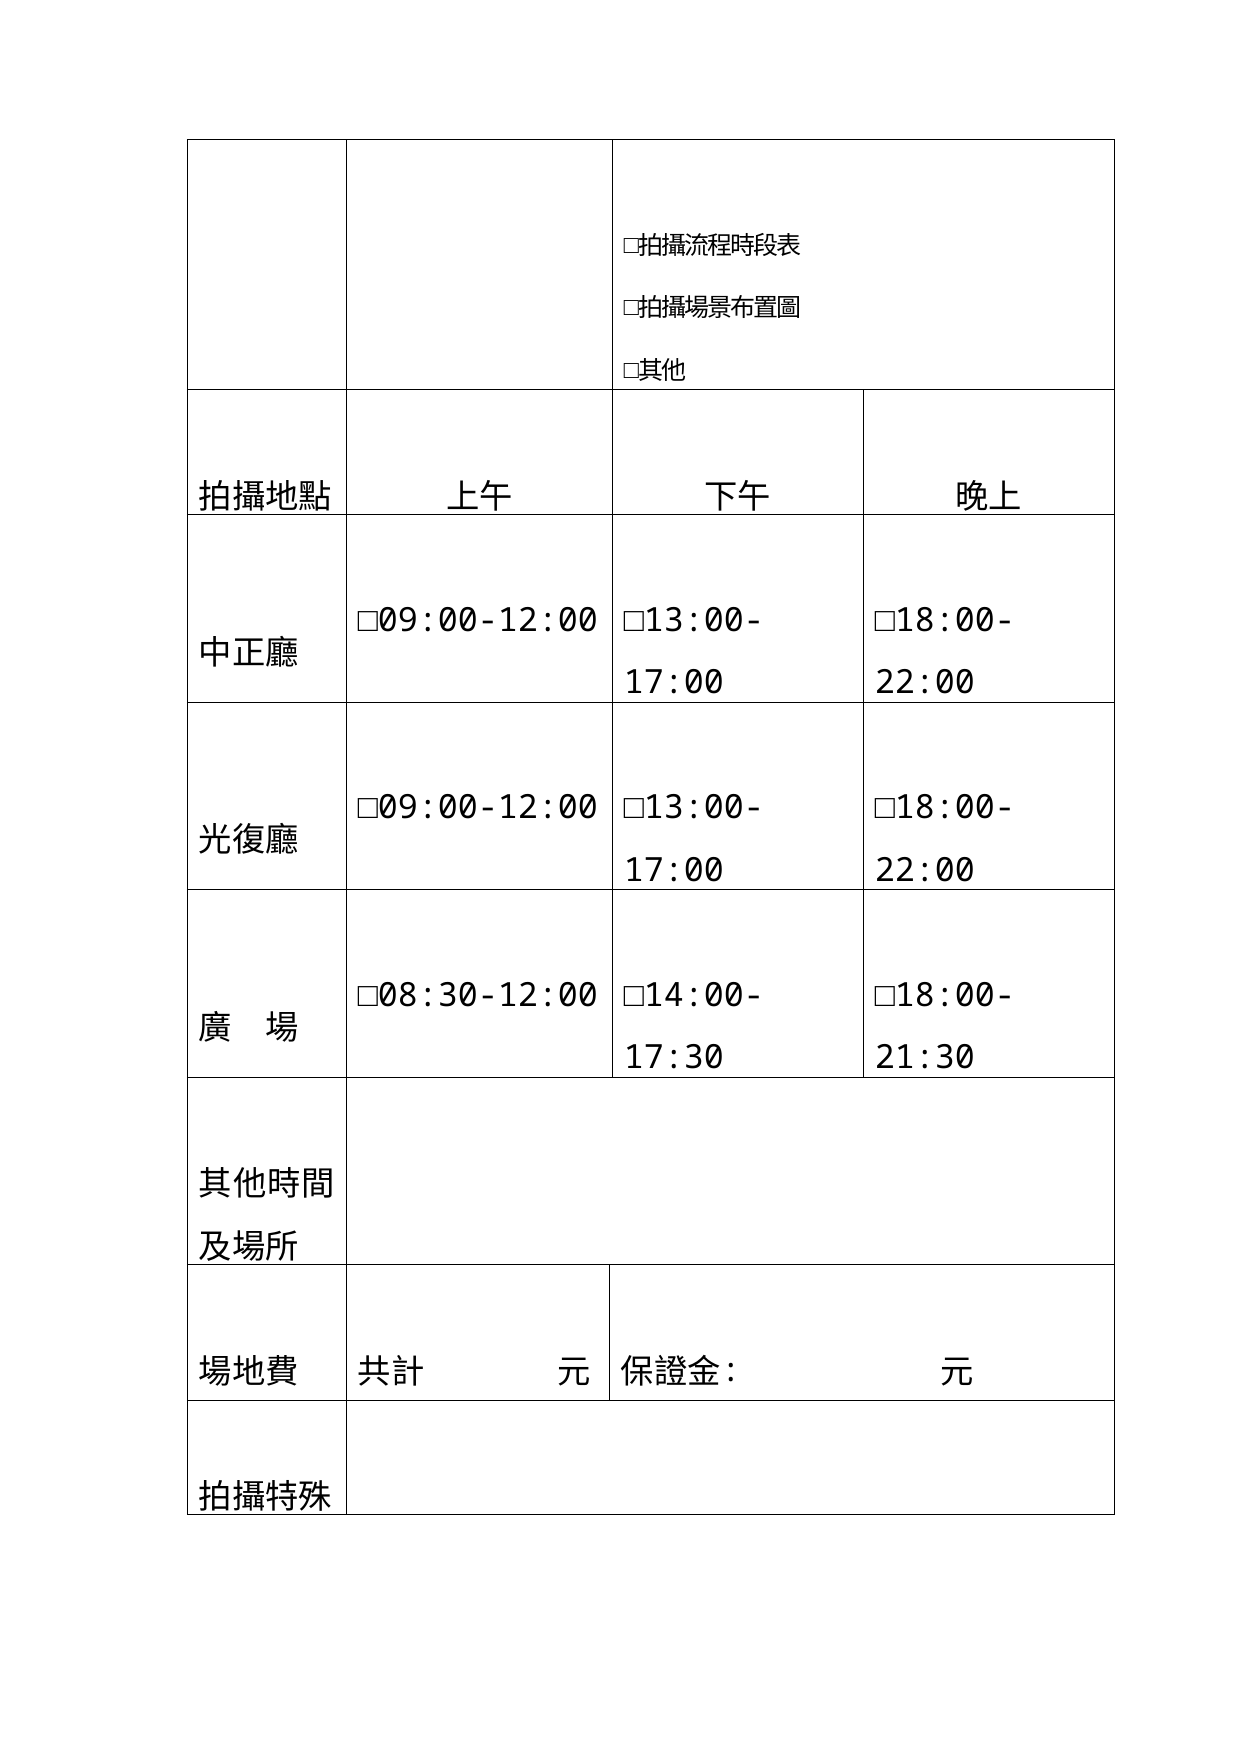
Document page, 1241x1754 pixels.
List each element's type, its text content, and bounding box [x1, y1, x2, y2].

table_cell 中正廳 [188, 515, 346, 702]
table_cell 拍攝特殊 [188, 1401, 346, 1514]
table_cell [347, 1401, 1114, 1514]
table_cell □09:00-12:00 [347, 515, 612, 702]
table_cell 保證金: 元 [610, 1265, 1114, 1400]
table_cell 上午 [347, 390, 612, 514]
table_cell 拍攝地點 [188, 390, 346, 514]
table_cell □13:00-17:00 [613, 703, 863, 889]
table_cell □09:00-12:00 [347, 703, 612, 889]
table_cell □18:00-22:00 [864, 703, 1114, 889]
table_cell 晚上 [864, 390, 1114, 514]
table_cell [347, 1078, 1114, 1264]
table_cell □08:30-12:00 [347, 890, 612, 1077]
table_cell □18:00-22:00 [864, 515, 1114, 702]
table_cell □拍攝流程時段表 □拍攝場景布置圖 □其他 [613, 140, 1114, 389]
table_cell 下午 [613, 390, 863, 514]
table_cell [347, 140, 612, 389]
table_cell 共計 元 [347, 1265, 609, 1400]
table_cell 光復廳 [188, 703, 346, 889]
table_cell 廣 場 [188, 890, 346, 1077]
table_cell [188, 140, 346, 389]
table_cell 其他時間及場所 [188, 1078, 346, 1264]
table_cell □14:00-17:30 [613, 890, 863, 1077]
table_cell 場地費 [188, 1265, 346, 1400]
table_cell □13:00-17:00 [613, 515, 863, 702]
table_cell □18:00-21:30 [864, 890, 1114, 1077]
